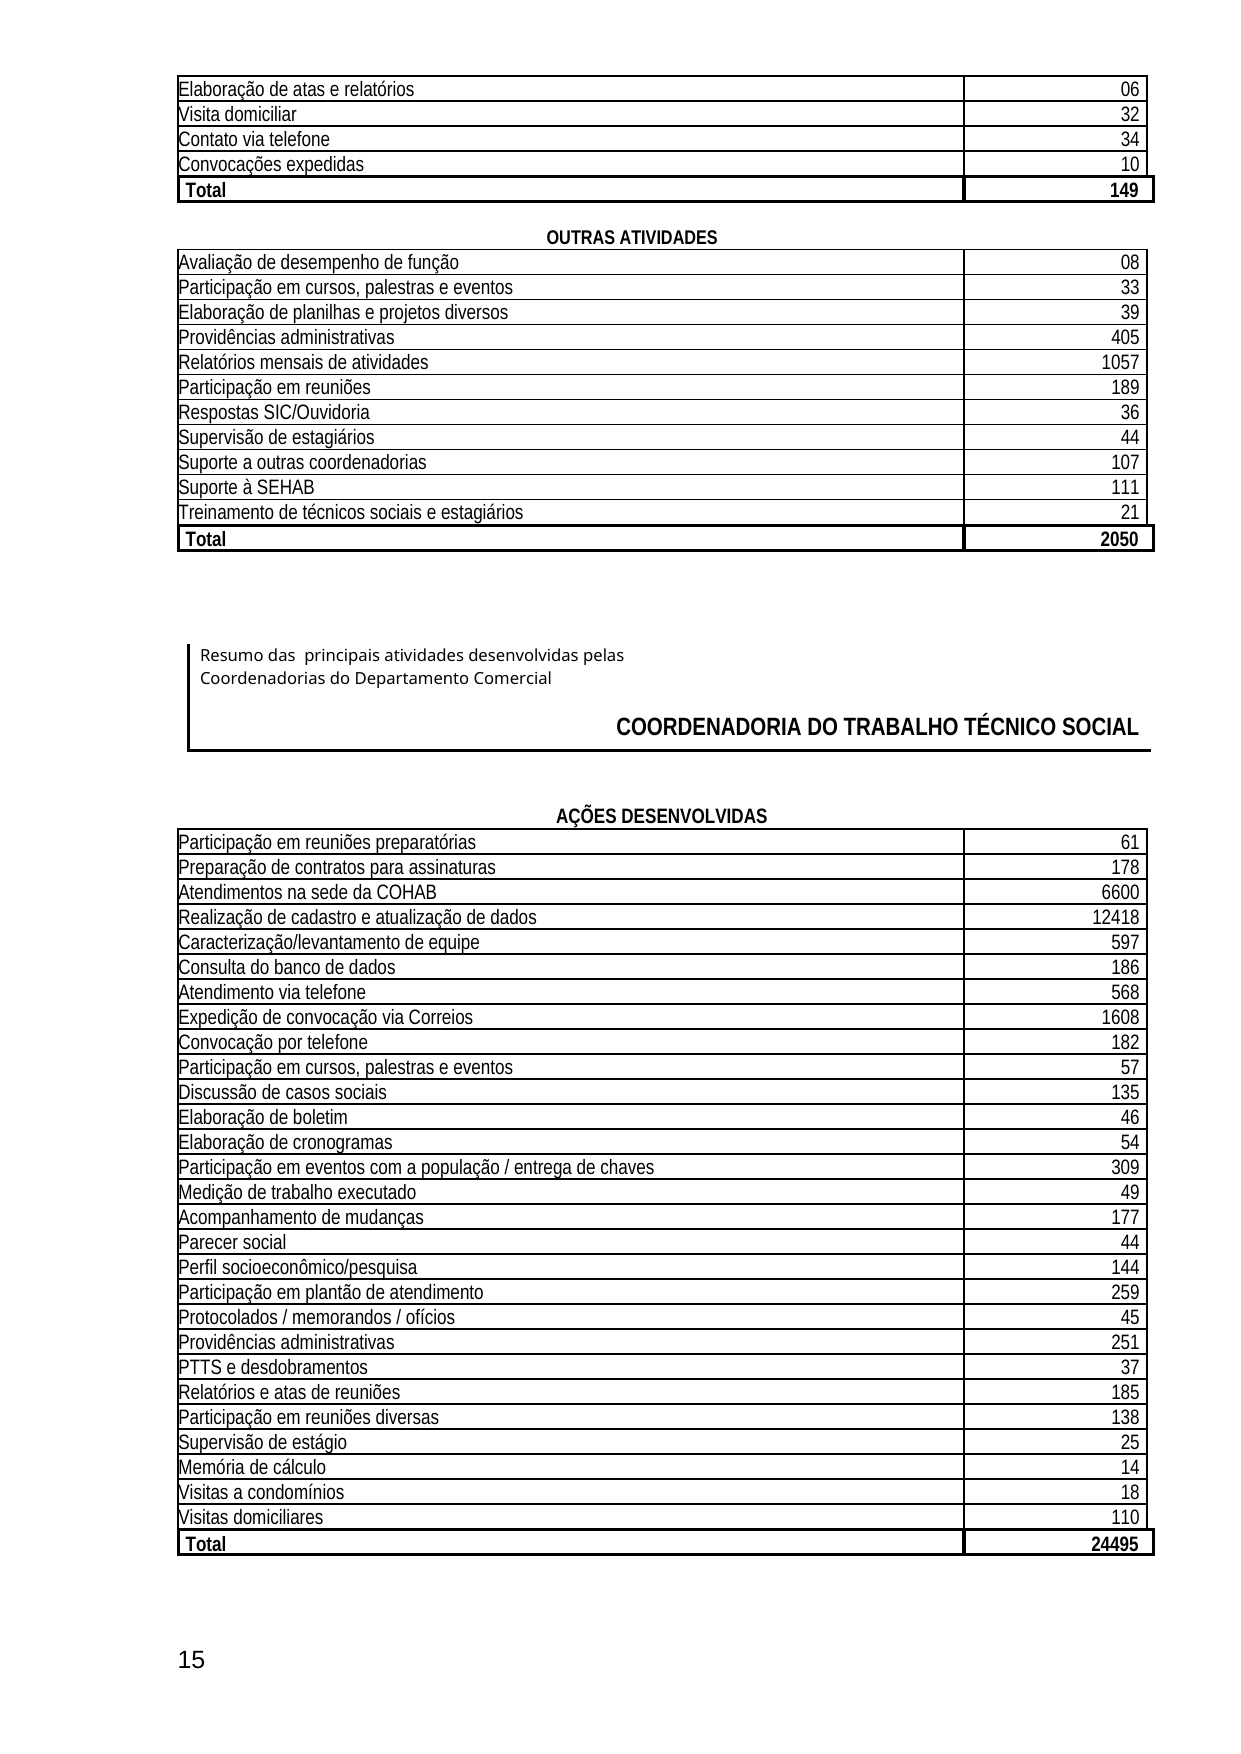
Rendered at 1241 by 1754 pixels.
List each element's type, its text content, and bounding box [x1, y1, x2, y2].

table_cell Participação em plantão de atendimento [179, 1280, 963, 1303]
table_cell [1148, 1078, 1153, 1103]
table_cell 568 [965, 980, 1146, 1003]
table_header Avaliação de desempenho de função [179, 250, 963, 273]
table_cell [1148, 150, 1153, 175]
table_cell [1148, 903, 1153, 928]
table_cell 597 [965, 930, 1146, 953]
table_header [1148, 828, 1153, 853]
table_cell [1148, 1503, 1153, 1528]
table_cell 138 [965, 1405, 1146, 1428]
table_cell [1148, 324, 1153, 348]
table_cell [1148, 928, 1153, 953]
table_cell PTTS e desdobramentos [179, 1355, 963, 1378]
table_cell Memória de cálculo [179, 1455, 963, 1478]
table_cell Convocação por telefone [179, 1030, 963, 1053]
table_cell 32 [965, 102, 1146, 125]
table_cell [1148, 474, 1153, 498]
table_cell [1148, 1228, 1153, 1253]
table_cell [1148, 125, 1153, 150]
table_cell 34 [965, 127, 1146, 150]
table_cell [1148, 1303, 1153, 1328]
table_cell [1148, 274, 1153, 298]
table_cell [1148, 1328, 1153, 1353]
table_cell Convocações expedidas [179, 152, 963, 175]
table_cell Total [180, 1531, 962, 1553]
table_cell 54 [965, 1130, 1146, 1153]
table_cell Atendimentos na sede da COHAB [179, 880, 963, 903]
table_cell [1148, 499, 1153, 523]
table_cell Participação em cursos, palestras e eventos [179, 275, 963, 298]
table_cell Elaboração de planilhas e projetos diversos [179, 300, 963, 323]
table_cell Participação em cursos, palestras e eventos [179, 1055, 963, 1078]
table_cell [1148, 424, 1153, 448]
table_cell 135 [965, 1080, 1146, 1103]
table_cell 107 [965, 450, 1146, 473]
text AÇÕES DESENVOLVIDAS [177, 804, 1146, 828]
table_cell 6600 [965, 880, 1146, 903]
table_cell 309 [965, 1155, 1146, 1178]
table_cell 182 [965, 1030, 1146, 1053]
table_cell Total [180, 527, 962, 548]
table_cell [1148, 853, 1153, 878]
table_cell Preparação de contratos para assinaturas [179, 855, 963, 878]
table_cell [1148, 1378, 1153, 1403]
table_cell [1148, 299, 1153, 323]
table_cell 177 [965, 1205, 1146, 1228]
table_cell 111 [965, 475, 1146, 498]
table_cell [1148, 349, 1153, 373]
table_cell 33 [965, 275, 1146, 298]
table_cell 44 [965, 425, 1146, 448]
table_cell [1148, 1103, 1153, 1128]
table_header [1148, 249, 1153, 273]
table_cell Discussão de casos sociais [179, 1080, 963, 1103]
table_cell 06 [965, 77, 1146, 100]
table_cell Suporte a outras coordenadorias [179, 450, 963, 473]
table_cell [1148, 1403, 1153, 1428]
table_cell [1148, 1203, 1153, 1228]
table_cell 10 [965, 152, 1146, 175]
table_cell Medição de trabalho executado [179, 1180, 963, 1203]
table_cell 36 [965, 400, 1146, 423]
table_header 08 [965, 250, 1146, 273]
table_cell Atendimento via telefone [179, 980, 963, 1003]
table_cell [1148, 100, 1153, 125]
table_cell Elaboração de cronogramas [179, 1130, 963, 1153]
table_cell Providências administrativas [179, 1330, 963, 1353]
table_cell Visita domiciliar [179, 102, 963, 125]
table_cell 1057 [965, 350, 1146, 373]
table_cell Participação em eventos com a população / entrega de chaves [179, 1155, 963, 1178]
table_cell Total [180, 178, 962, 200]
table_cell 259 [965, 1280, 1146, 1303]
table_cell [1148, 878, 1153, 903]
table_cell [1148, 1178, 1153, 1203]
table_cell 46 [965, 1105, 1146, 1128]
table_header 61 [965, 830, 1146, 853]
table_cell [1148, 1428, 1153, 1453]
table_cell 110 [965, 1505, 1146, 1528]
table_cell 178 [965, 855, 1146, 878]
table_cell 57 [965, 1055, 1146, 1078]
table_header Resumo das principais atividades desenvolvidas pelas Coordenadorias do Departamento Comercial COORDENADORIA DO TRABALHO TÉCNICO SOCIAL [190, 644, 1151, 748]
table_cell Parecer social [179, 1230, 963, 1253]
table_cell 37 [965, 1355, 1146, 1378]
table_cell Participação em reuniões [179, 375, 963, 398]
table_cell Suporte à SEHAB [179, 475, 963, 498]
table_cell [1148, 1353, 1153, 1378]
table_cell 24495 [966, 1531, 1152, 1553]
table_cell Visitas a condomínios [179, 1480, 963, 1503]
table_cell 14 [965, 1455, 1146, 1478]
table_cell 44 [965, 1230, 1146, 1253]
table_cell [1148, 399, 1153, 423]
table_cell Contato via telefone [179, 127, 963, 150]
table_cell Supervisão de estágio [179, 1430, 963, 1453]
table_cell Providências administrativas [179, 325, 963, 348]
table_cell Consulta do banco de dados [179, 955, 963, 978]
table_cell 251 [965, 1330, 1146, 1353]
text OUTRAS ATIVIDADES [177, 226, 1087, 248]
table_cell 144 [965, 1255, 1146, 1278]
table_cell Participação em reuniões diversas [179, 1405, 963, 1428]
table_cell 25 [965, 1430, 1146, 1453]
table_cell Relatórios mensais de atividades [179, 350, 963, 373]
table_cell [1148, 75, 1153, 100]
table_cell [1148, 1003, 1153, 1028]
table_cell Caracterização/levantamento de equipe [179, 930, 963, 953]
table_cell [1148, 1053, 1153, 1078]
table_cell [1148, 1128, 1153, 1153]
table_cell 21 [965, 500, 1146, 523]
table_cell Treinamento de técnicos sociais e estagiários [179, 500, 963, 523]
table_cell [1148, 1028, 1153, 1053]
table_cell Acompanhamento de mudanças [179, 1205, 963, 1228]
table_cell [1148, 374, 1153, 398]
table_cell Visitas domiciliares [179, 1505, 963, 1528]
table_cell 405 [965, 325, 1146, 348]
table_cell 49 [965, 1180, 1146, 1203]
table_cell [1148, 1453, 1153, 1478]
table_cell 18 [965, 1480, 1146, 1503]
table_cell 189 [965, 375, 1146, 398]
table_cell Relatórios e atas de reuniões [179, 1380, 963, 1403]
table_cell 186 [965, 955, 1146, 978]
table_cell Expedição de convocação via Correios [179, 1005, 963, 1028]
table_cell [1148, 1478, 1153, 1503]
table_cell [1148, 1253, 1153, 1278]
table_cell Realização de cadastro e atualização de dados [179, 905, 963, 928]
table_cell Perfil socioeconômico/pesquisa [179, 1255, 963, 1278]
table_cell Protocolados / memorandos / ofícios [179, 1305, 963, 1328]
table_cell 1608 [965, 1005, 1146, 1028]
table_cell 39 [965, 300, 1146, 323]
table_cell Elaboração de atas e relatórios [179, 77, 963, 100]
table_cell [1148, 449, 1153, 473]
table_cell Supervisão de estagiários [179, 425, 963, 448]
table_cell Elaboração de boletim [179, 1105, 963, 1128]
table_header Participação em reuniões preparatórias [179, 830, 963, 853]
table_cell 12418 [965, 905, 1146, 928]
table_cell [1148, 953, 1153, 978]
table_cell 185 [965, 1380, 1146, 1403]
table_cell 45 [965, 1305, 1146, 1328]
table_cell 2050 [966, 527, 1152, 548]
table_cell [1148, 978, 1153, 1003]
table_cell [1148, 1278, 1153, 1303]
table_cell [1148, 1153, 1153, 1178]
table_cell 149 [966, 178, 1152, 200]
table_cell Respostas SIC/Ouvidoria [179, 400, 963, 423]
